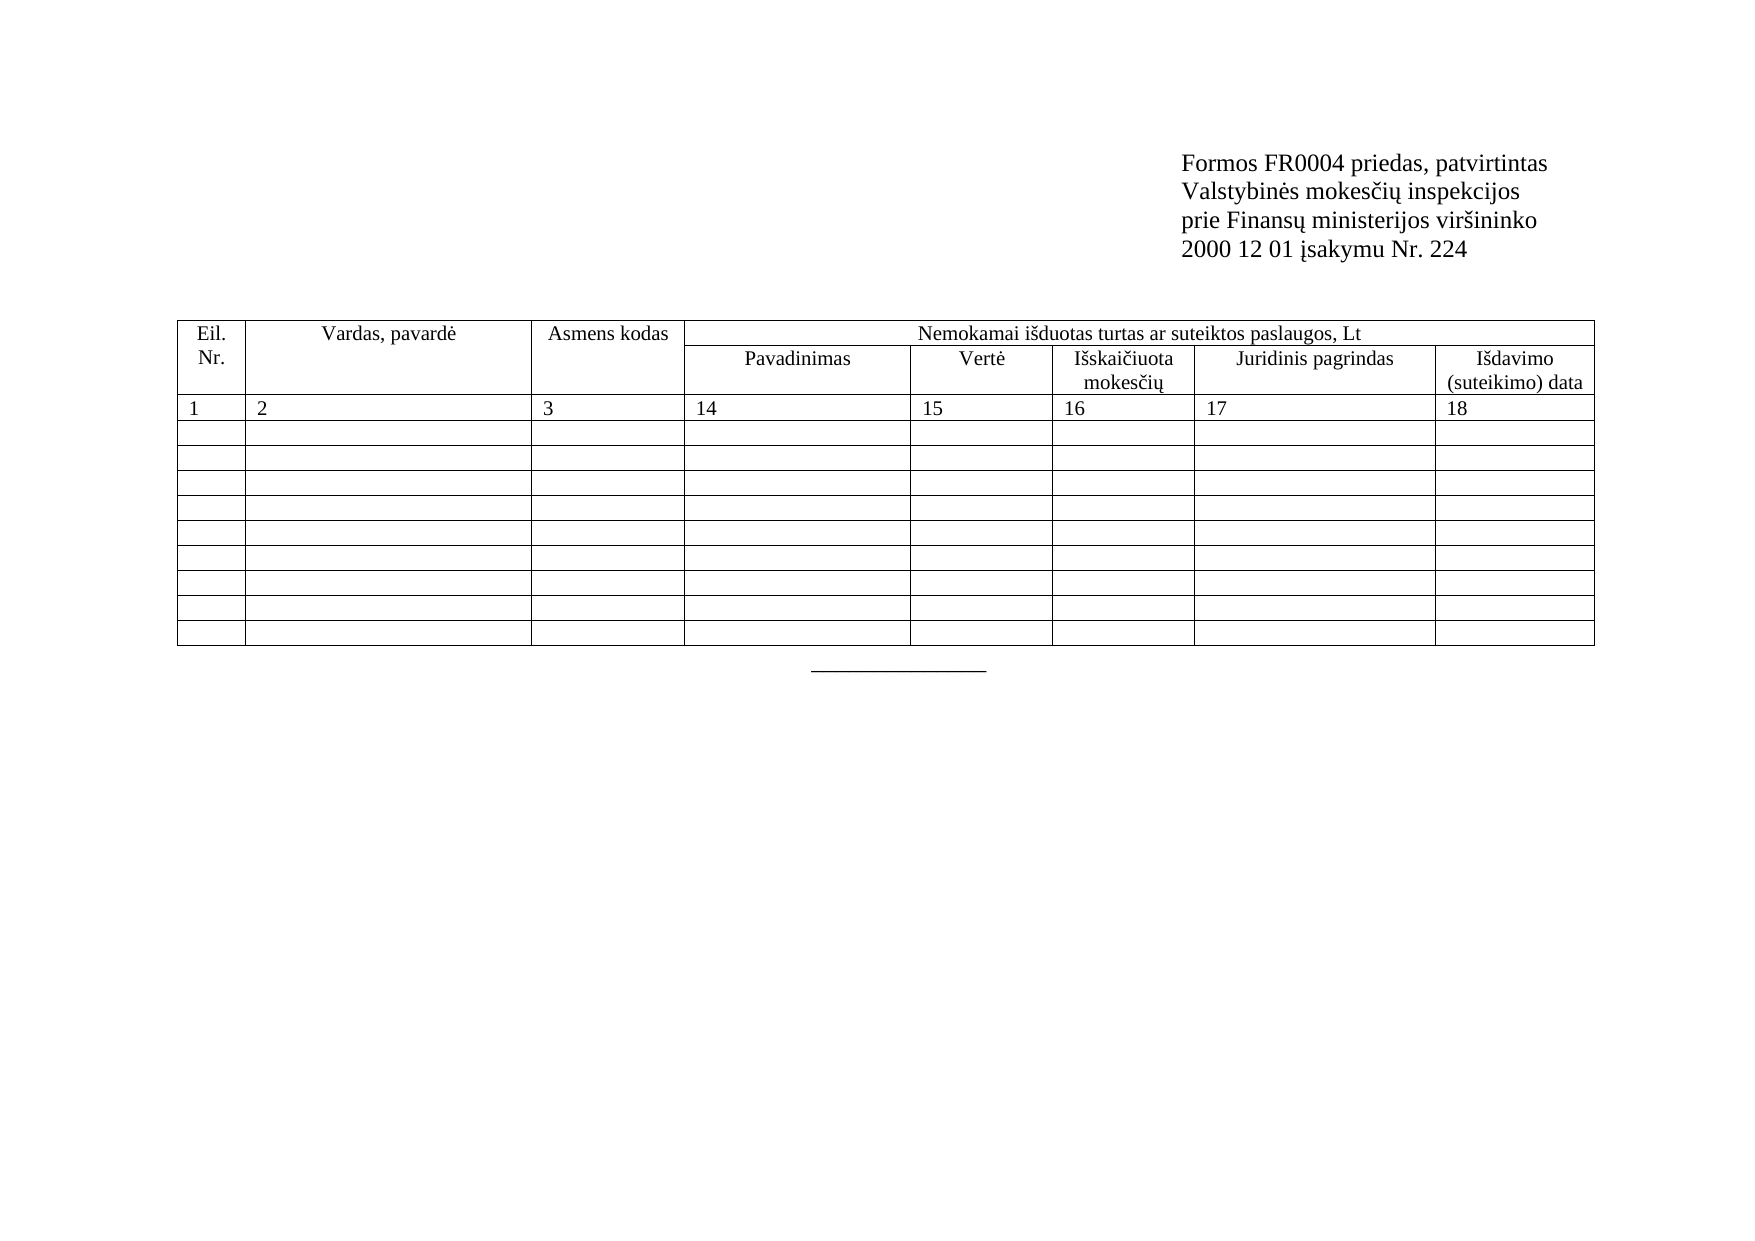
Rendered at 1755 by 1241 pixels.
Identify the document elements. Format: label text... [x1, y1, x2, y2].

table_cell [1053, 571, 1194, 595]
table_cell [911, 496, 1052, 520]
table_cell [1436, 621, 1594, 645]
text 2000 12 01 įsakymu Nr. 224 [1181, 234, 1695, 263]
table_cell [178, 621, 245, 645]
table_cell [178, 421, 245, 444]
table_cell [1436, 496, 1594, 520]
table_cell [1436, 421, 1594, 444]
table_cell [246, 421, 531, 444]
table_cell [1053, 421, 1194, 444]
table_cell Išskaičiuota mokesčių [1053, 346, 1194, 394]
text Formos FR0004 priedas, patvirtintas [1181, 148, 1695, 176]
table_cell [1195, 571, 1435, 595]
table_cell [1195, 596, 1435, 620]
table_cell [1436, 571, 1594, 595]
table_cell [246, 496, 531, 520]
table_cell [1053, 621, 1194, 645]
table_cell 16 [1053, 395, 1194, 419]
table_cell [911, 546, 1052, 570]
table_cell [911, 596, 1052, 620]
table_cell [532, 571, 684, 595]
table_cell [532, 621, 684, 645]
table_cell [532, 446, 684, 470]
table_cell [532, 496, 684, 520]
table_cell Juridinis pagrindas [1195, 346, 1435, 394]
table_cell [1195, 521, 1435, 545]
table_cell [246, 521, 531, 545]
table_cell [532, 596, 684, 620]
table_cell [532, 471, 684, 495]
table_cell 2 [246, 395, 531, 419]
table_cell [532, 521, 684, 545]
table_cell 14 [685, 395, 910, 419]
table_cell 17 [1195, 395, 1435, 419]
table_header Nemokamai išduotas turtas ar suteiktos paslaugos, Lt [685, 321, 1594, 345]
table_cell [246, 546, 531, 570]
table_cell [1053, 446, 1194, 470]
table_cell [911, 521, 1052, 545]
table_cell [246, 596, 531, 620]
table_cell [911, 621, 1052, 645]
table_cell [1195, 421, 1435, 444]
table_cell [1436, 471, 1594, 495]
table_cell [1436, 446, 1594, 470]
table_cell [178, 546, 245, 570]
table_cell [685, 621, 910, 645]
table_cell [1053, 496, 1194, 520]
table_cell Vertė [911, 346, 1052, 394]
table_cell [532, 546, 684, 570]
table_cell [685, 446, 910, 470]
table_cell 1 [178, 395, 245, 419]
table_cell [685, 496, 910, 520]
table_cell [911, 471, 1052, 495]
table_cell Išdavimo (suteikimo) data [1436, 346, 1594, 394]
table_cell [1053, 596, 1194, 620]
table_cell [685, 471, 910, 495]
table_cell [1436, 521, 1594, 545]
text ______________ [102, 646, 1695, 675]
table_cell [1053, 546, 1194, 570]
text prie Finansų ministerijos viršininko [1181, 205, 1695, 234]
table_cell [1053, 471, 1194, 495]
table_cell [911, 421, 1052, 444]
table_cell [178, 496, 245, 520]
table_cell [1436, 596, 1594, 620]
text Valstybinės mokesčių inspekcijos [1181, 176, 1695, 205]
table_cell [685, 521, 910, 545]
table_cell 15 [911, 395, 1052, 419]
table_cell [685, 421, 910, 444]
table_cell [246, 471, 531, 495]
table_cell [685, 546, 910, 570]
table_cell [685, 571, 910, 595]
table_cell [178, 571, 245, 595]
table_cell 18 [1436, 395, 1594, 419]
table_header Vardas, pavardė [246, 321, 531, 394]
table_cell [532, 421, 684, 444]
table_cell Pavadinimas [685, 346, 910, 394]
table_cell 3 [532, 395, 684, 419]
table_cell [178, 521, 245, 545]
table_cell [1195, 496, 1435, 520]
table_cell [246, 621, 531, 645]
table_cell [178, 471, 245, 495]
table_cell [178, 596, 245, 620]
table_cell [1195, 446, 1435, 470]
table_header Asmens kodas [532, 321, 684, 394]
table_cell [1195, 546, 1435, 570]
table_cell [1436, 546, 1594, 570]
table_cell [685, 596, 910, 620]
table_cell [178, 446, 245, 470]
table_header Eil. Nr. [178, 321, 245, 394]
table_cell [1195, 471, 1435, 495]
table_cell [911, 446, 1052, 470]
table_cell [1053, 521, 1194, 545]
table_cell [246, 446, 531, 470]
table_cell [1195, 621, 1435, 645]
table_cell [911, 571, 1052, 595]
table_cell [246, 571, 531, 595]
